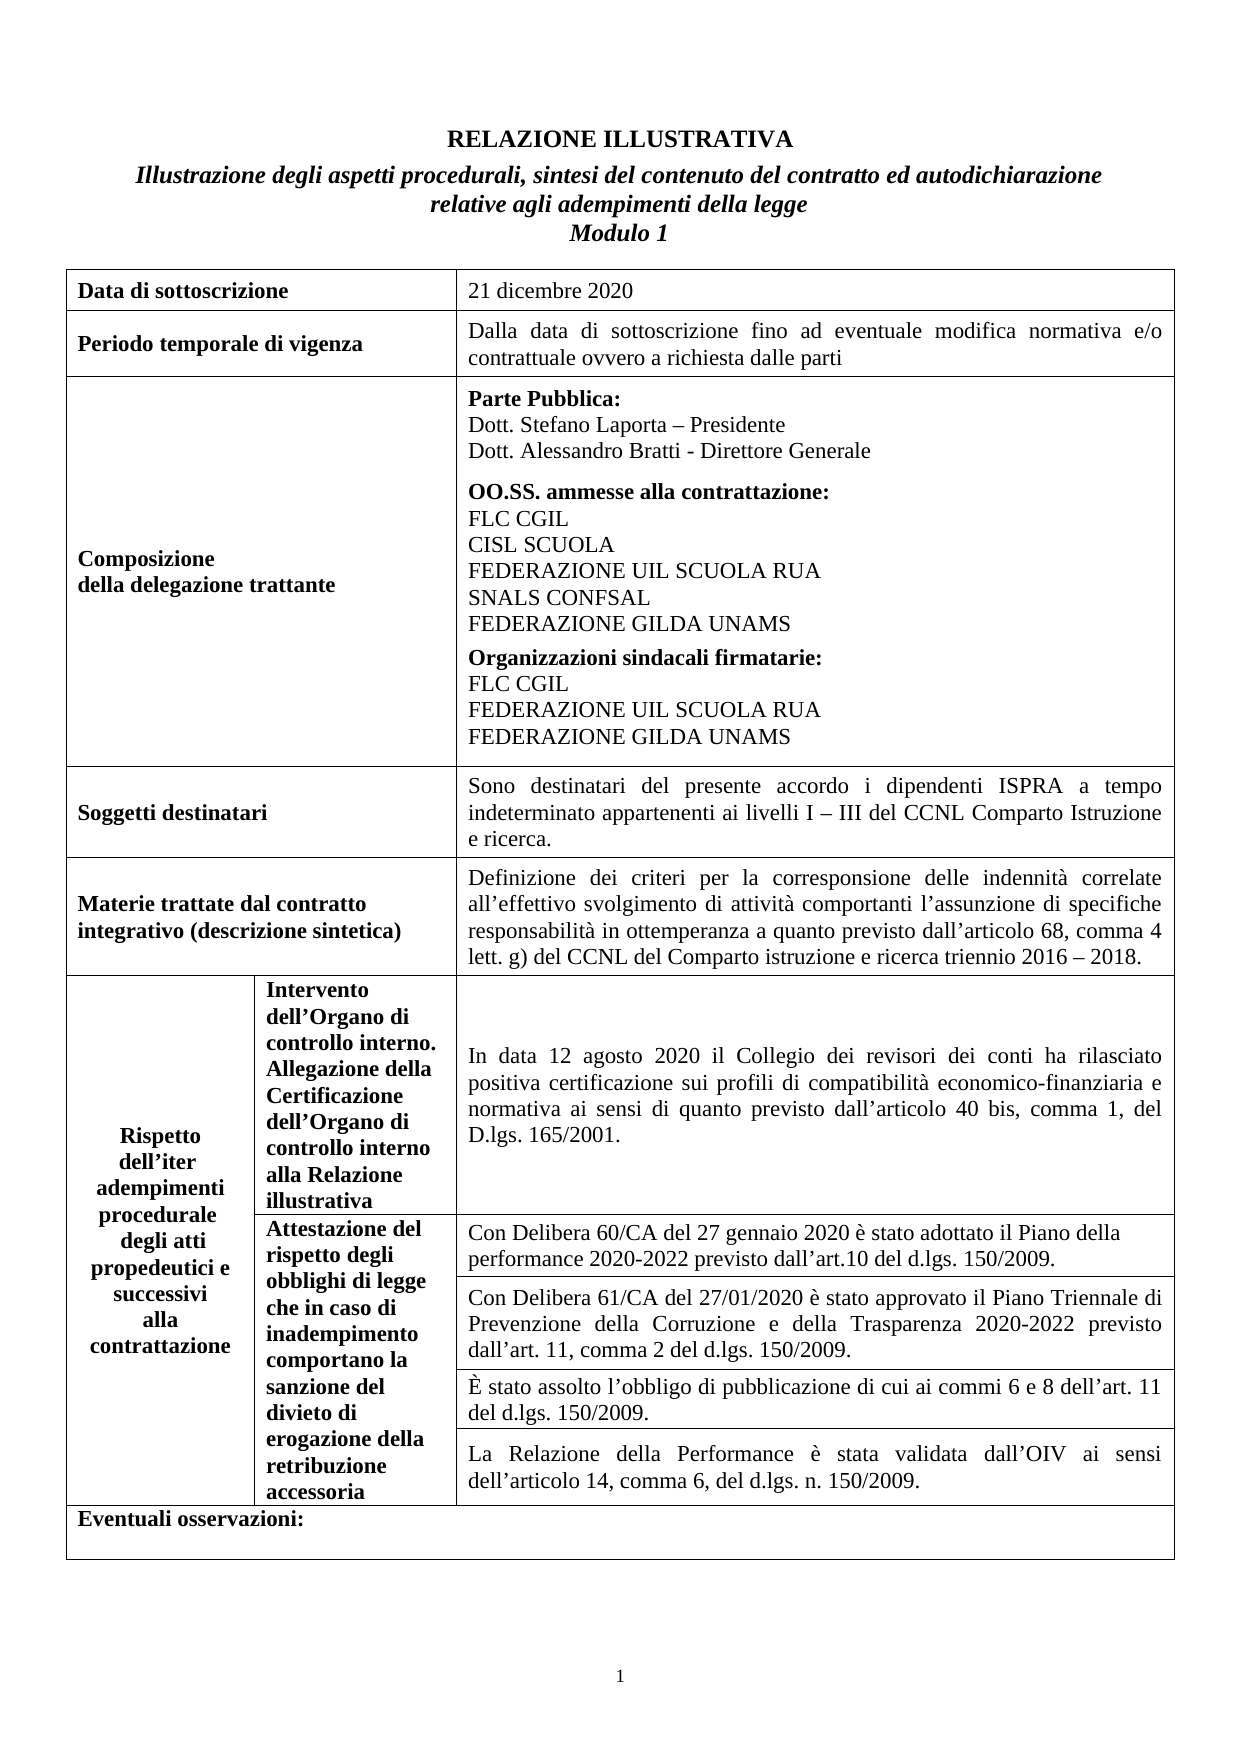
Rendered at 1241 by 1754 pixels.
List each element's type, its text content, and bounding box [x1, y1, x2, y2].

table_cell Dalla data di sottoscrizione fino ad eventuale modifica normativa e/o contrattuale ovvero a richiesta dalle parti [457, 311, 1174, 376]
table_cell Composizione della delegazione trattante [67, 377, 456, 766]
text Modulo 1 [118, 218, 1122, 247]
table_cell Con Delibera 61/CA del 27/01/2020 è stato approvato il Piano Triennale di Prevenzione della Corruzione e della Trasparenza 2020-2022 previsto dall’art. 11, comma 2 del d.lgs. 150/2009. [457, 1277, 1174, 1369]
table_cell Attestazione del rispetto degli obblighi di legge che in caso di inadempimento comportano la sanzione del divieto di erogazione della retribuzione accessoria [255, 1215, 456, 1504]
table_cell Materie trattate dal contratto integrativo (descrizione sintetica) [67, 858, 456, 975]
table_cell Periodo temporale di vigenza [67, 311, 456, 376]
table_header 21 dicembre 2020 [457, 270, 1174, 310]
table_cell Rispetto dell’iter adempimenti procedurale degli atti propedeutici e successivi alla contrattazione [67, 976, 254, 1504]
table_cell La Relazione della Performance è stata validata dall’OIV ai sensi dell’articolo 14, comma 6, del d.lgs. n. 150/2009. [457, 1429, 1174, 1504]
table_cell Soggetti destinatari [67, 767, 456, 857]
table_cell Definizione dei criteri per la corresponsione delle indennità correlate all’effettivo svolgimento di attività comportanti l’assunzione di specifiche responsabilità in ottemperanza a quanto previsto dall’articolo 68, comma 4 lett. g) del CCNL del Comparto istruzione e ricerca triennio 2016 – 2018. [457, 858, 1174, 975]
table_cell Sono destinatari del presente accordo i dipendenti ISPRA a tempo indeterminato appartenenti ai livelli I – III del CCNL Comparto Istruzione e ricerca. [457, 767, 1174, 857]
table_cell Intervento dell’Organo di controllo interno. Allegazione della Certificazione dell’Organo di controllo interno alla Relazione illustrativa [255, 976, 456, 1213]
table_cell In data 12 agosto 2020 il Collegio dei revisori dei conti ha rilasciato positiva certificazione sui profili di compatibilità economico-finanziaria e normativa ai sensi di quanto previsto dall’articolo 40 bis, comma 1, del D.lgs. 165/2001. [457, 976, 1174, 1213]
table_cell Eventuali osservazioni: [67, 1506, 1174, 1559]
table_cell È stato assolto l’obbligo di pubblicazione di cui ai commi 6 e 8 dell’art. 11 del d.lgs. 150/2009. [457, 1370, 1174, 1428]
table_header Data di sottoscrizione [67, 270, 456, 310]
text Illustrazione degli aspetti procedurali, sintesi del contenuto del contratto ed autodichiarazione relative agli adempimenti della legge [118, 161, 1122, 218]
table_cell Con Delibera 60/CA del 27 gennaio 2020 è stato adottato il Piano della performance 2020-2022 previsto dall’art.10 del d.lgs. 150/2009. [457, 1215, 1174, 1276]
table_cell Parte Pubblica: Dott. Stefano Laporta – Presidente Dott. Alessandro Bratti - Direttore Generale OO.SS. ammesse alla contrattazione: FLC CGIL CISL SCUOLA FEDERAZIONE UIL SCUOLA RUA SNALS CONFSAL FEDERAZIONE GILDA UNAMS Organizzazioni sindacali firmatarie: FLC CGIL FEDERAZIONE UIL SCUOLA RUA FEDERAZIONE GILDA UNAMS [457, 377, 1174, 766]
text RELAZIONE ILLUSTRATIVA [118, 124, 1122, 153]
